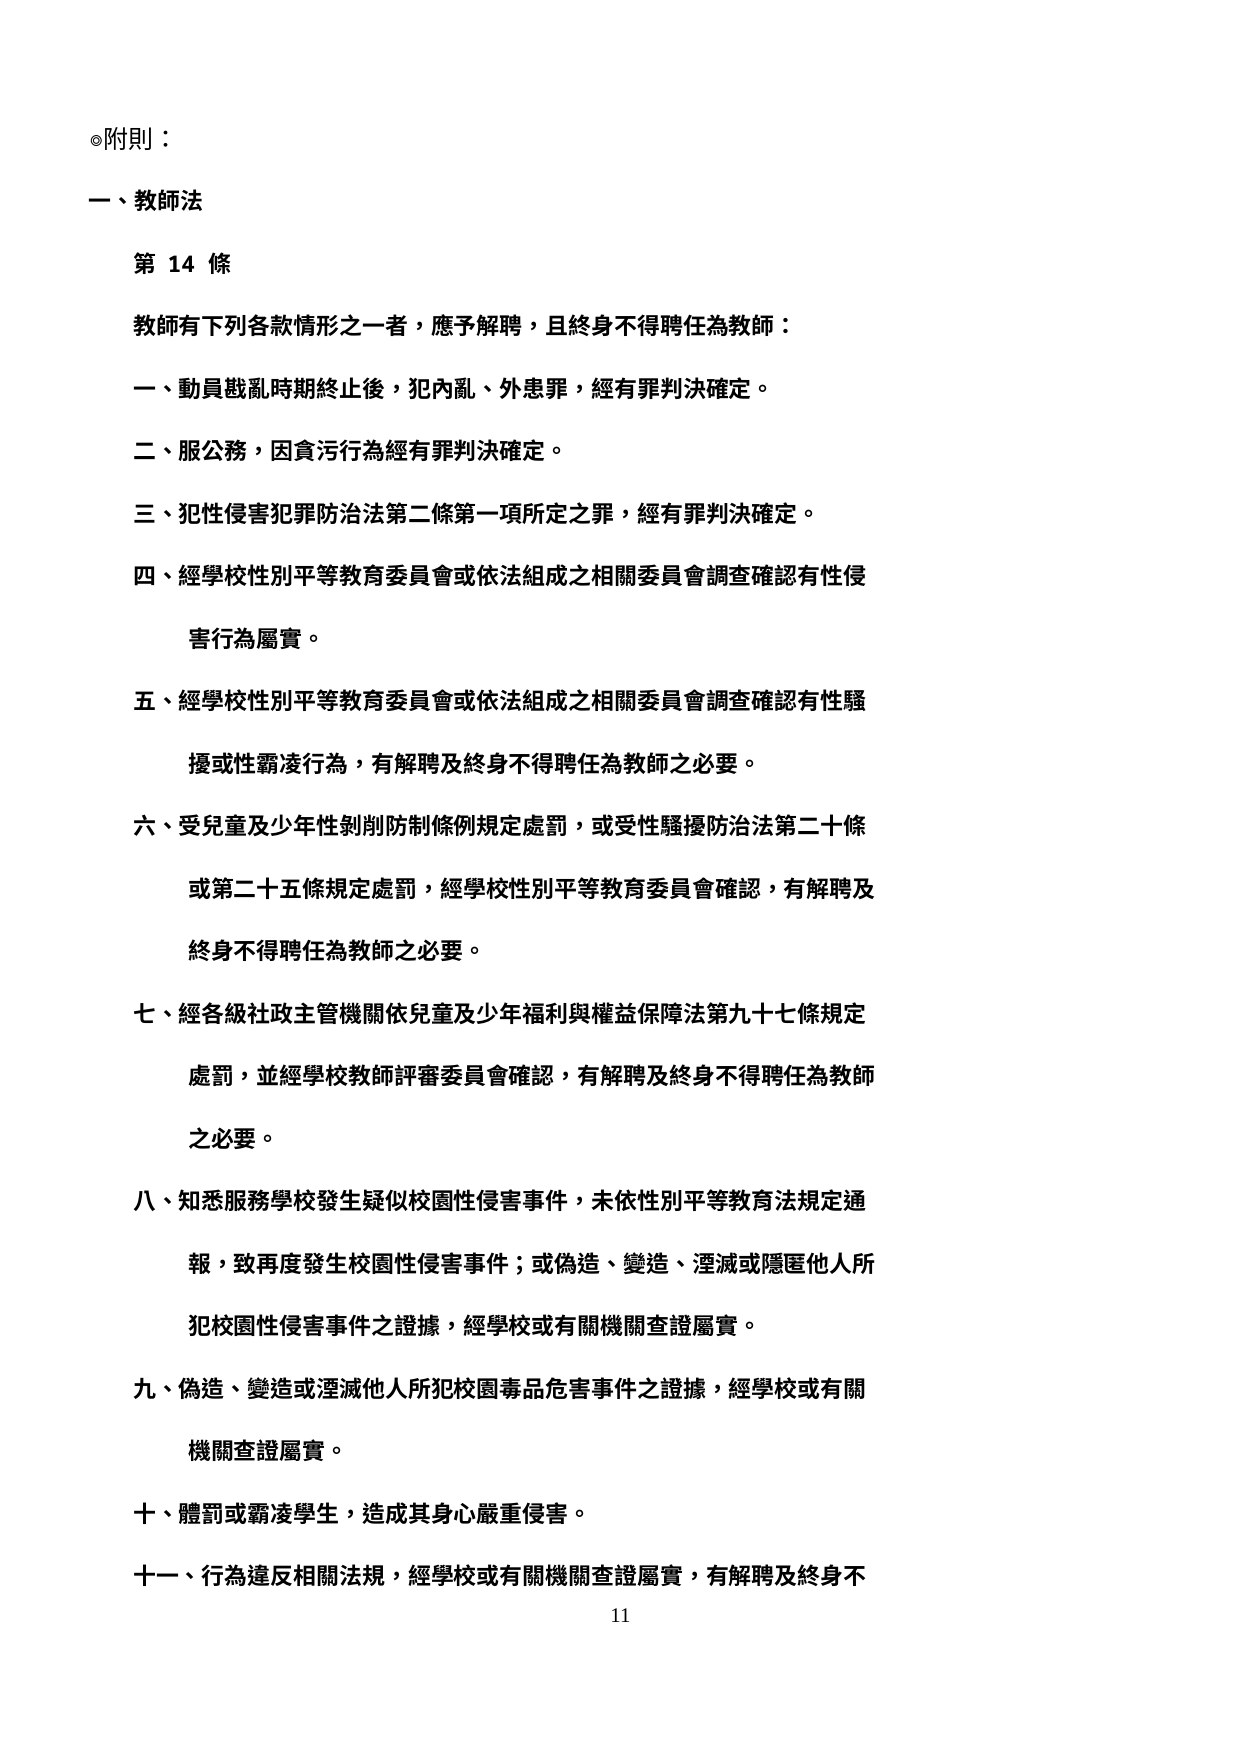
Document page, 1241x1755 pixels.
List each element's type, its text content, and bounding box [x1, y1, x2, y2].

text 擾或性霸凌行為，有解聘及終身不得聘任為教師之必要。 [89, 721, 1152, 783]
text 一、教師法 [89, 158, 1152, 221]
text 報，致再度發生校園性侵害事件；或偽造、變造、湮滅或隱匿他人所 [89, 1221, 1152, 1283]
text 六、受兒童及少年性剝削防制條例規定處罰，或受性騷擾防治法第二十條 [89, 783, 1152, 846]
text 之必要。 [89, 1096, 1152, 1158]
text 十一、行為違反相關法規，經學校或有關機關查證屬實，有解聘及終身不 [89, 1533, 1152, 1596]
text 機關查證屬實。 [89, 1408, 1152, 1471]
text 一、動員戡亂時期終止後，犯內亂、外患罪，經有罪判決確定。 [89, 346, 1152, 408]
text 第 14 條 [89, 221, 1152, 283]
text 或第二十五條規定處罰，經學校性別平等教育委員會確認，有解聘及 [89, 846, 1152, 908]
text 十、體罰或霸凌學生，造成其身心嚴重侵害。 [89, 1471, 1152, 1533]
text 七、經各級社政主管機關依兒童及少年福利與權益保障法第九十七條規定 [89, 971, 1152, 1033]
text 四、經學校性別平等教育委員會或依法組成之相關委員會調查確認有性侵 [89, 533, 1152, 596]
text 二、服公務，因貪污行為經有罪判決確定。 [89, 408, 1152, 471]
text 九、偽造、變造或湮滅他人所犯校園毒品危害事件之證據，經學校或有關 [89, 1346, 1152, 1408]
text 五、經學校性別平等教育委員會或依法組成之相關委員會調查確認有性騷 [89, 658, 1152, 721]
text 三、犯性侵害犯罪防治法第二條第一項所定之罪，經有罪判決確定。 [89, 471, 1152, 533]
text ◎附則： [89, 96, 1152, 158]
text 終身不得聘任為教師之必要。 [89, 908, 1152, 971]
text 處罰，並經學校教師評審委員會確認，有解聘及終身不得聘任為教師 [89, 1033, 1152, 1096]
text 八、知悉服務學校發生疑似校園性侵害事件，未依性別平等教育法規定通 [89, 1158, 1152, 1221]
text 教師有下列各款情形之一者，應予解聘，且終身不得聘任為教師： [89, 283, 1152, 346]
text 害行為屬實。 [89, 596, 1152, 658]
text 犯校園性侵害事件之證據，經學校或有關機關查證屬實。 [89, 1283, 1152, 1346]
